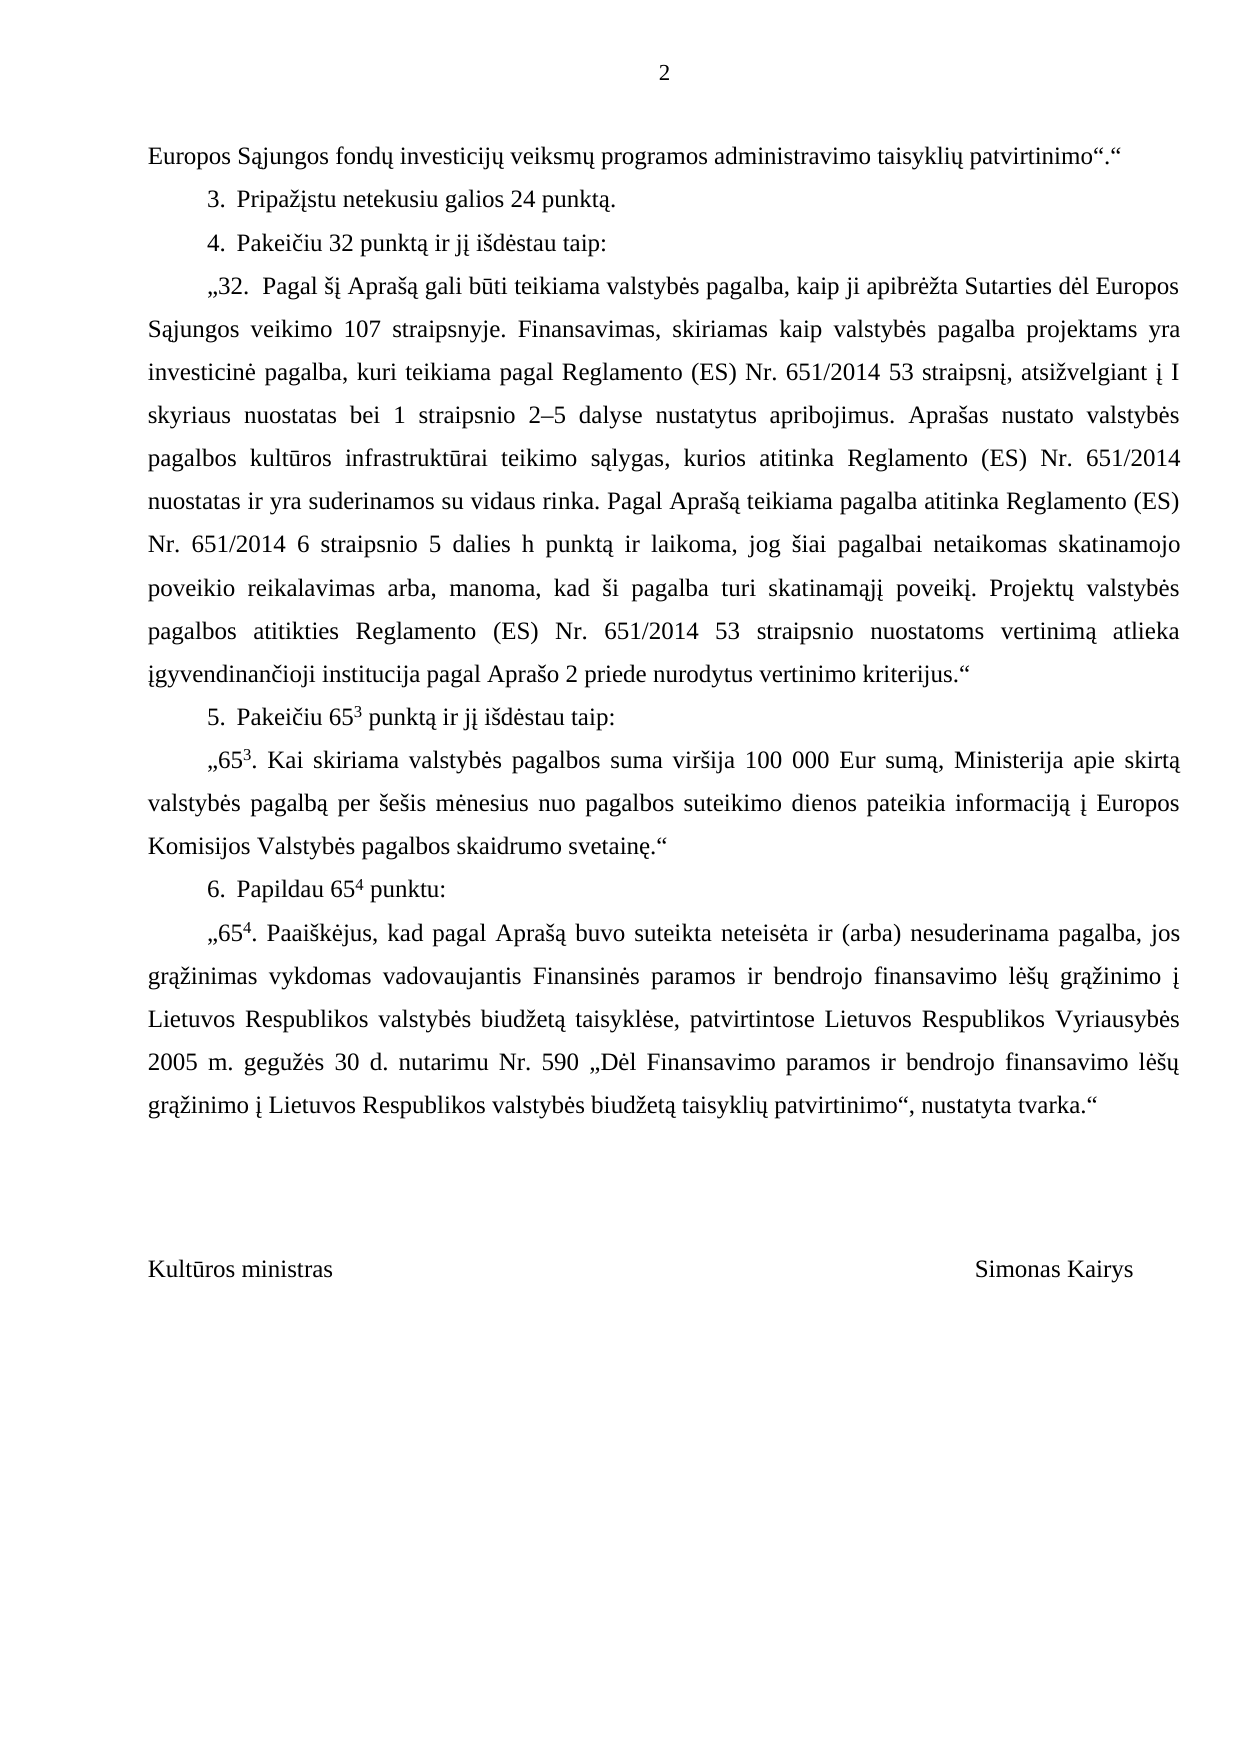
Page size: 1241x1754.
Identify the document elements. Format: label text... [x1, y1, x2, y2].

text 6. Papildau 654 punktu: [148, 874, 1181, 903]
text 5. Pakeičiu 653 punktą ir jį išdėstau taip: [148, 702, 1181, 731]
text „654. Paaiškėjus, kad pagal Aprašą buvo suteikta neteisėta ir (arba) nesuderinama pagalba, jos grąžinimas vykdomas vadovaujantis Finansinės paramos ir bendrojo finansavimo lėšų grąžinimo į Lietuvos Respublikos valstybės biudžetą taisyklėse, patvirtintose Lietuvos Respublikos Vyriausybės 2005 m. gegužės 30 d. nutarimu Nr. 590 „Dėl Finansavimo paramos ir bendrojo finansavimo lėšų grąžinimo į Lietuvos Respublikos valstybės biudžetą taisyklių patvirtinimo“, nustatyta tvarka.“ [148, 918, 1181, 1119]
text „653. Kai skiriama valstybės pagalbos suma viršija 100 000 Eur sumą, Ministerija apie skirtą valstybės pagalbą per šešis mėnesius nuo pagalbos suteikimo dienos pateikia informaciją į Europos Komisijos Valstybės pagalbos skaidrumo svetainę.“ [148, 745, 1181, 860]
text „32. Pagal šį Aprašą gali būti teikiama valstybės pagalba, kaip ji apibrėžta Sutarties dėl Europos Sąjungos veikimo 107 straipsnyje. Finansavimas, skiriamas kaip valstybės pagalba projektams yra investicinė pagalba, kuri teikiama pagal Reglamento (ES) Nr. 651/2014 53 straipsnį, atsižvelgiant į I skyriaus nuostatas bei 1 straipsnio 2–5 dalyse nustatytus apribojimus. Aprašas nustato valstybės pagalbos kultūros infrastruktūrai teikimo sąlygas, kurios atitinka Reglamento (ES) Nr. 651/2014 nuostatas ir yra suderinamos su vidaus rinka. Pagal Aprašą teikiama pagalba atitinka Reglamento (ES) Nr. 651/2014 6 straipsnio 5 dalies h punktą ir laikoma, jog šiai pagalbai netaikomas skatinamojo poveikio reikalavimas arba, manoma, kad ši pagalba turi skatinamąjį poveikį. Projektų valstybės pagalbos atitikties Reglamento (ES) Nr. 651/2014 53 straipsnio nuostatoms vertinimą atlieka įgyvendinančioji institucija pagal Aprašo 2 priede nurodytus vertinimo kriterijus.“ [148, 271, 1181, 688]
text 3. Pripažįstu netekusiu galios 24 punktą. [148, 184, 1181, 213]
text Europos Sąjungos fondų investicijų veiksmų programos administravimo taisyklių patvirtinimo“.“ [148, 141, 1181, 170]
text Kultūros ministras Simonas Kairys [148, 1246, 1181, 1283]
text 4. Pakeičiu 32 punktą ir jį išdėstau taip: [148, 228, 1181, 256]
